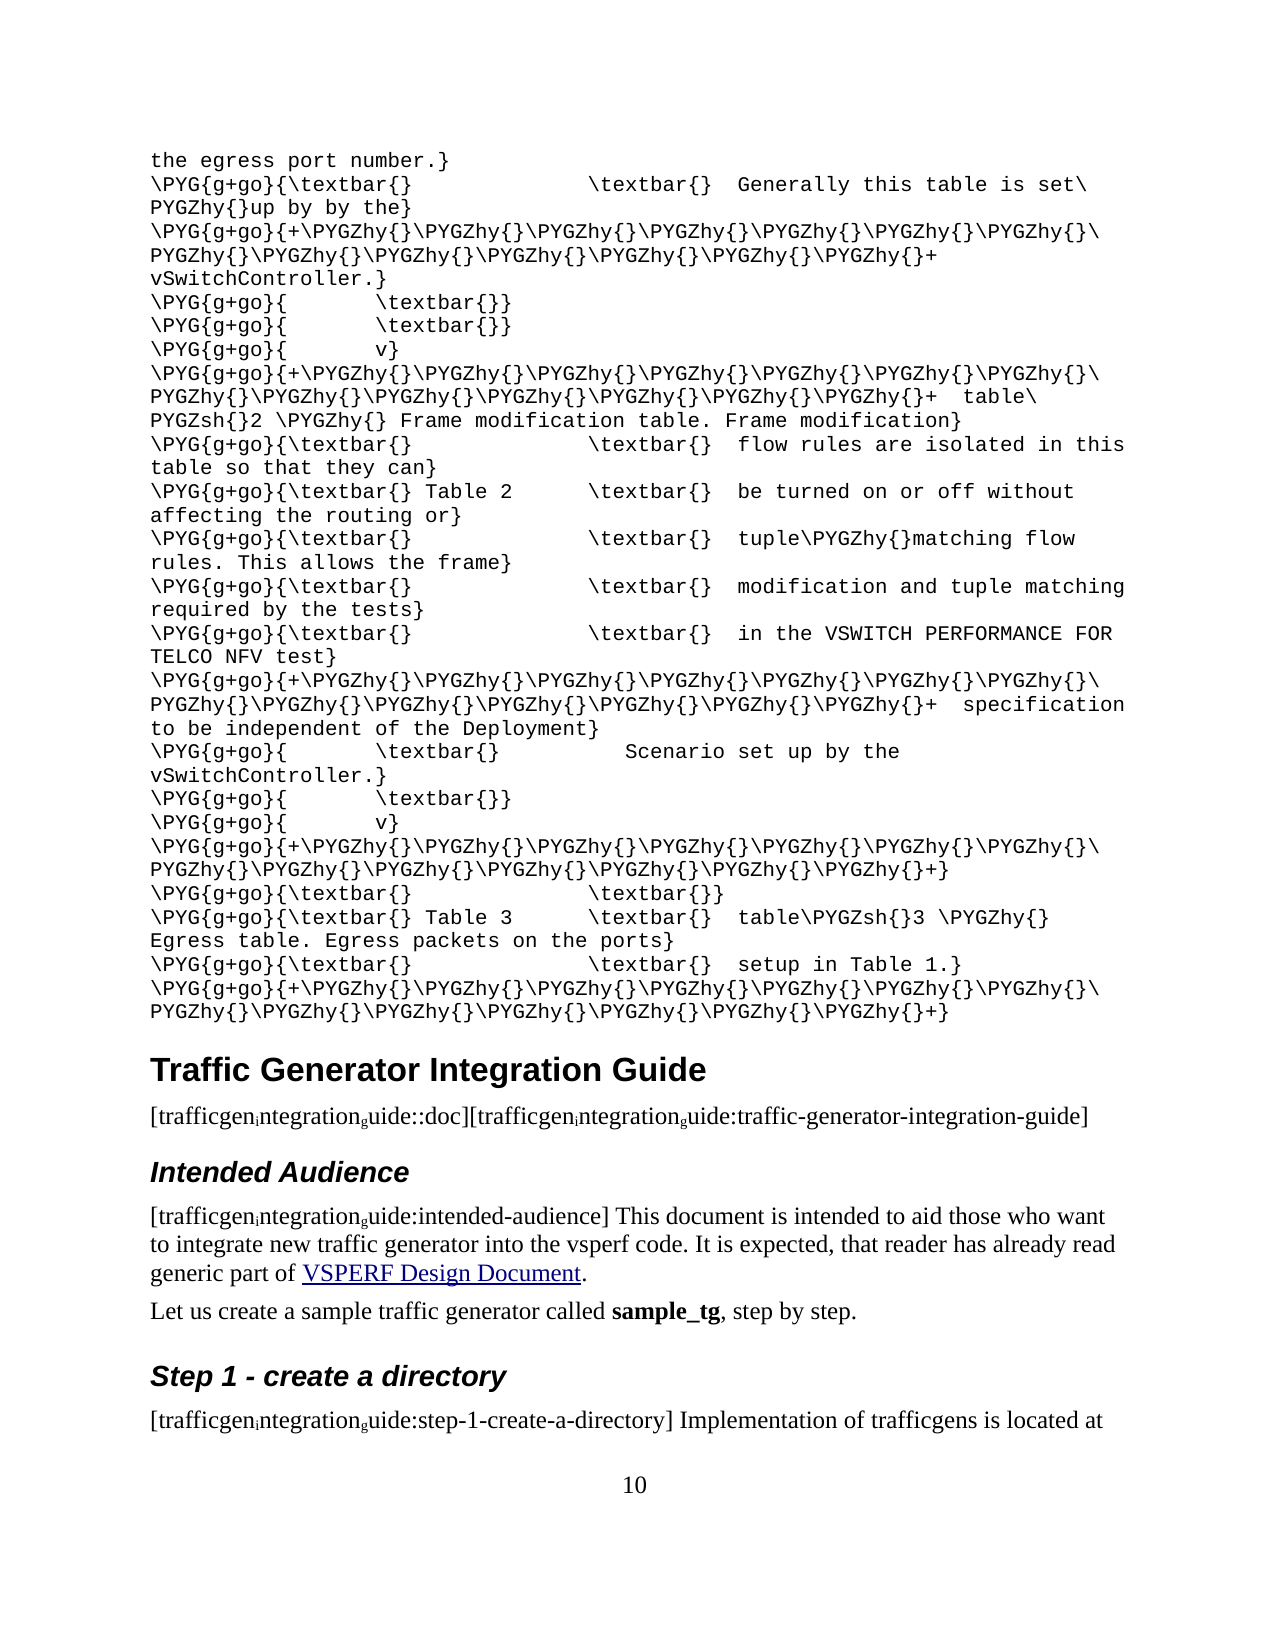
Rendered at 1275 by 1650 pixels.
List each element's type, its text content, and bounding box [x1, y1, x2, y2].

text \PYG{g+go}{+\PYGZhy{}\PYGZhy{}\PYGZhy{}\PYGZhy{}\PYGZhy{}\PYGZhy{}\PYGZhy{}\PYGZhy{}\PYGZhy{}\PYGZhy{}\PYGZhy{}\PYGZhy{}\PYGZhy{}\PYGZhy{}+} [150, 978, 1125, 1025]
text [trafficgenintegrationguide::doc][trafficgenintegrationguide:traffic-generator-integration-guide] [150, 1101, 1125, 1130]
text \PYG{g+go}{\textbar{} Table 3 \textbar{} table\PYGZsh{}3 \PYGZhy{} Egress table. Egress packets on the ports} [150, 907, 1125, 954]
text \PYG{g+go}{+\PYGZhy{}\PYGZhy{}\PYGZhy{}\PYGZhy{}\PYGZhy{}\PYGZhy{}\PYGZhy{}\PYGZhy{}\PYGZhy{}\PYGZhy{}\PYGZhy{}\PYGZhy{}\PYGZhy{}\PYGZhy{}+ table\PYGZsh{}2 \PYGZhy{} Frame modification table. Frame modification} [150, 363, 1125, 434]
text \PYG{g+go}{\textbar{} \textbar{} flow rules are isolated in this table so that they can} [150, 434, 1125, 481]
subtitle Step 1 - create a directory [150, 1359, 1125, 1392]
text \PYG{g+go}{\textbar{} \textbar{} in the VSWITCH PERFORMANCE FOR TELCO NFV test} [150, 623, 1125, 670]
text \PYG{g+go}{ \textbar{}} [150, 292, 1125, 316]
text \PYG{g+go}{\textbar{} \textbar{} Generally this table is set\PYGZhy{}up by by the} [150, 174, 1125, 221]
text \PYG{g+go}{+\PYGZhy{}\PYGZhy{}\PYGZhy{}\PYGZhy{}\PYGZhy{}\PYGZhy{}\PYGZhy{}\PYGZhy{}\PYGZhy{}\PYGZhy{}\PYGZhy{}\PYGZhy{}\PYGZhy{}\PYGZhy{}+ vSwitchController.} [150, 221, 1125, 292]
text Let us create a sample traffic generator called sample_tg, step by step. [150, 1296, 1125, 1325]
text [trafficgenintegrationguide:step-1-create-a-directory] Implementation of trafficgens is located at [150, 1405, 1125, 1433]
subtitle Intended Audience [150, 1155, 1125, 1188]
text \PYG{g+go}{\textbar{} Table 2 \textbar{} be turned on or off without affecting the routing or} [150, 481, 1125, 528]
text \PYG{g+go}{ v} [150, 339, 1125, 363]
text [trafficgenintegrationguide:intended-audience] This document is intended to aid those who want to integrate new traffic generator into the vsperf code. It is expected, that reader has already read generic part of VSPERF Design Document. [150, 1201, 1125, 1287]
text \PYG{g+go}{\textbar{} \textbar{} modification and tuple matching required by the tests} [150, 576, 1125, 623]
subtitle Traffic Generator Integration Guide [150, 1050, 1125, 1088]
text \PYG{g+go}{+\PYGZhy{}\PYGZhy{}\PYGZhy{}\PYGZhy{}\PYGZhy{}\PYGZhy{}\PYGZhy{}\PYGZhy{}\PYGZhy{}\PYGZhy{}\PYGZhy{}\PYGZhy{}\PYGZhy{}\PYGZhy{}+} [150, 836, 1125, 883]
text \PYG{g+go}{ \textbar{}} [150, 316, 1125, 339]
text \PYG{g+go}{ v} [150, 812, 1125, 836]
text \PYG{g+go}{ \textbar{}} [150, 788, 1125, 812]
text \PYG{g+go}{ \textbar{} Scenario set up by the vSwitchController.} [150, 741, 1125, 788]
text \PYG{g+go}{\textbar{} \textbar{} setup in Table 1.} [150, 954, 1125, 978]
text \PYG{g+go}{\textbar{} \textbar{} tuple\PYGZhy{}matching flow rules. This allows the frame} [150, 528, 1125, 576]
text the egress port number.} [150, 150, 1125, 174]
text \PYG{g+go}{+\PYGZhy{}\PYGZhy{}\PYGZhy{}\PYGZhy{}\PYGZhy{}\PYGZhy{}\PYGZhy{}\PYGZhy{}\PYGZhy{}\PYGZhy{}\PYGZhy{}\PYGZhy{}\PYGZhy{}\PYGZhy{}+ specification to be independent of the Deployment} [150, 670, 1125, 741]
text \PYG{g+go}{\textbar{} \textbar{}} [150, 883, 1125, 907]
